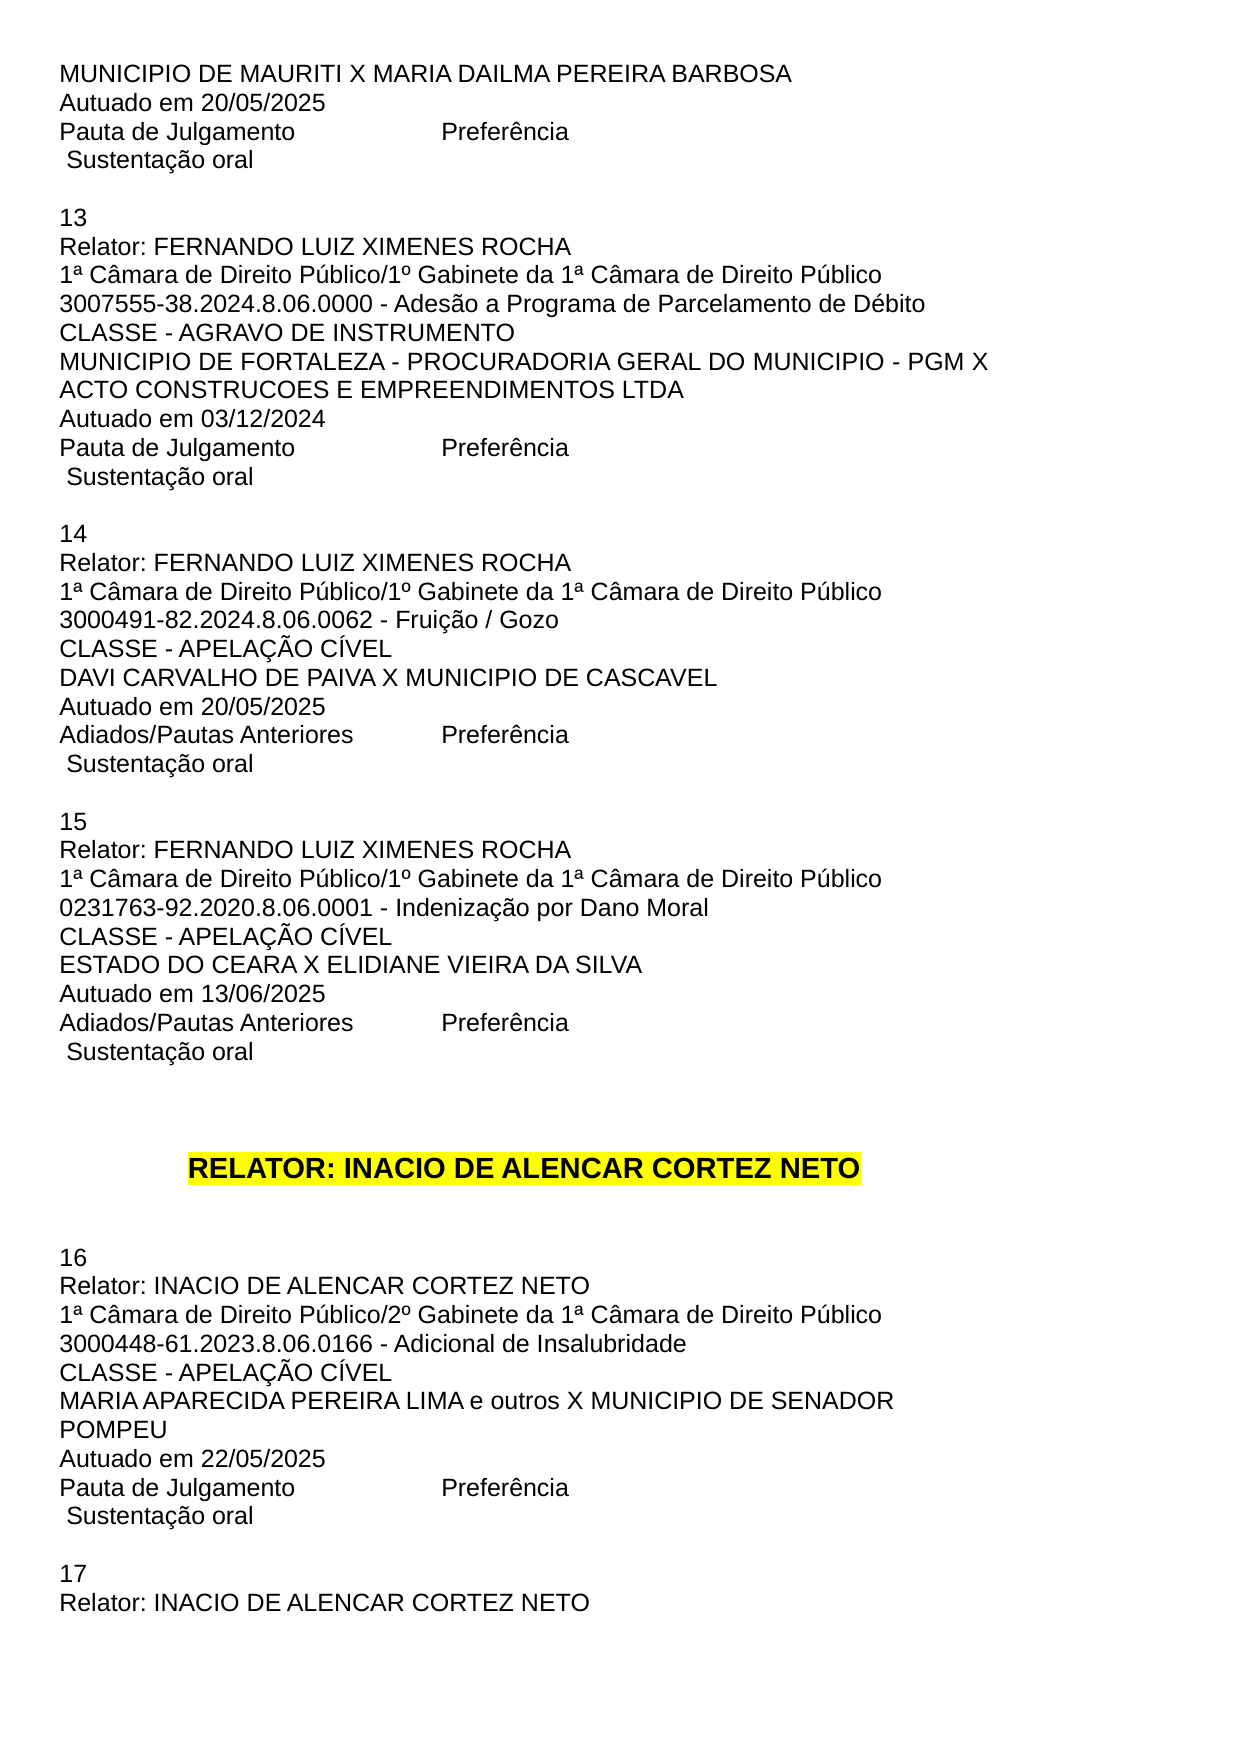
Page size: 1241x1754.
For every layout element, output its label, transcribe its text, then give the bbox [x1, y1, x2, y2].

text Sustentação oral [59, 462, 989, 490]
text RELATOR: INACIO DE ALENCAR CORTEZ NETO [59, 1152, 989, 1185]
text Pauta de Julgamento Preferência [59, 433, 989, 462]
text Sustentação oral [59, 145, 989, 174]
text Sustentação oral [59, 1037, 989, 1065]
text Relator: FERNANDO LUIZ XIMENES ROCHA [59, 548, 989, 577]
text Autuado em 13/06/2025 [59, 979, 989, 1008]
text ESTADO DO CEARA X ELIDIANE VIEIRA DA SILVA [59, 950, 989, 979]
text 3007555-38.2024.8.06.0000 - Adesão a Programa de Parcelamento de Débito [59, 289, 989, 318]
text Autuado em 20/05/2025 [59, 88, 989, 117]
text Pauta de Julgamento Preferência [59, 117, 989, 145]
text 3000491-82.2024.8.06.0062 - Fruição / Gozo [59, 605, 989, 634]
text 17 [59, 1559, 989, 1588]
text 1ª Câmara de Direito Público/2º Gabinete da 1ª Câmara de Direito Público [59, 1300, 989, 1329]
text 0231763-92.2020.8.06.0001 - Indenização por Dano Moral [59, 893, 989, 922]
text CLASSE - APELAÇÃO CÍVEL [59, 922, 989, 950]
text Relator: FERNANDO LUIZ XIMENES ROCHA [59, 835, 989, 864]
text CLASSE - AGRAVO DE INSTRUMENTO [59, 318, 989, 347]
text MARIA APARECIDA PEREIRA LIMA e outros X MUNICIPIO DE SENADOR POMPEU [59, 1386, 989, 1444]
text DAVI CARVALHO DE PAIVA X MUNICIPIO DE CASCAVEL [59, 663, 989, 692]
text CLASSE - APELAÇÃO CÍVEL [59, 634, 989, 663]
text CLASSE - APELAÇÃO CÍVEL [59, 1358, 989, 1386]
text 1ª Câmara de Direito Público/1º Gabinete da 1ª Câmara de Direito Público [59, 577, 989, 605]
text Adiados/Pautas Anteriores Preferência [59, 1008, 989, 1037]
text MUNICIPIO DE FORTALEZA - PROCURADORIA GERAL DO MUNICIPIO - PGM X ACTO CONSTRUCOES E EMPREENDIMENTOS LTDA [59, 347, 989, 404]
text 1ª Câmara de Direito Público/1º Gabinete da 1ª Câmara de Direito Público [59, 260, 989, 289]
text Sustentação oral [59, 749, 989, 778]
text Autuado em 20/05/2025 [59, 692, 989, 720]
text MUNICIPIO DE MAURITI X MARIA DAILMA PEREIRA BARBOSA [59, 59, 989, 88]
text 14 [59, 519, 989, 548]
text 15 [59, 807, 989, 835]
text Pauta de Julgamento Preferência [59, 1473, 989, 1501]
text Relator: INACIO DE ALENCAR CORTEZ NETO [59, 1588, 989, 1616]
text Autuado em 03/12/2024 [59, 404, 989, 433]
text 13 [59, 203, 989, 232]
text 16 [59, 1243, 989, 1271]
text Relator: FERNANDO LUIZ XIMENES ROCHA [59, 232, 989, 260]
text Adiados/Pautas Anteriores Preferência [59, 720, 989, 749]
text Relator: INACIO DE ALENCAR CORTEZ NETO [59, 1271, 989, 1300]
text Sustentação oral [59, 1501, 989, 1530]
text 3000448-61.2023.8.06.0166 - Adicional de Insalubridade [59, 1329, 989, 1358]
text Autuado em 22/05/2025 [59, 1444, 989, 1473]
text 1ª Câmara de Direito Público/1º Gabinete da 1ª Câmara de Direito Público [59, 864, 989, 893]
